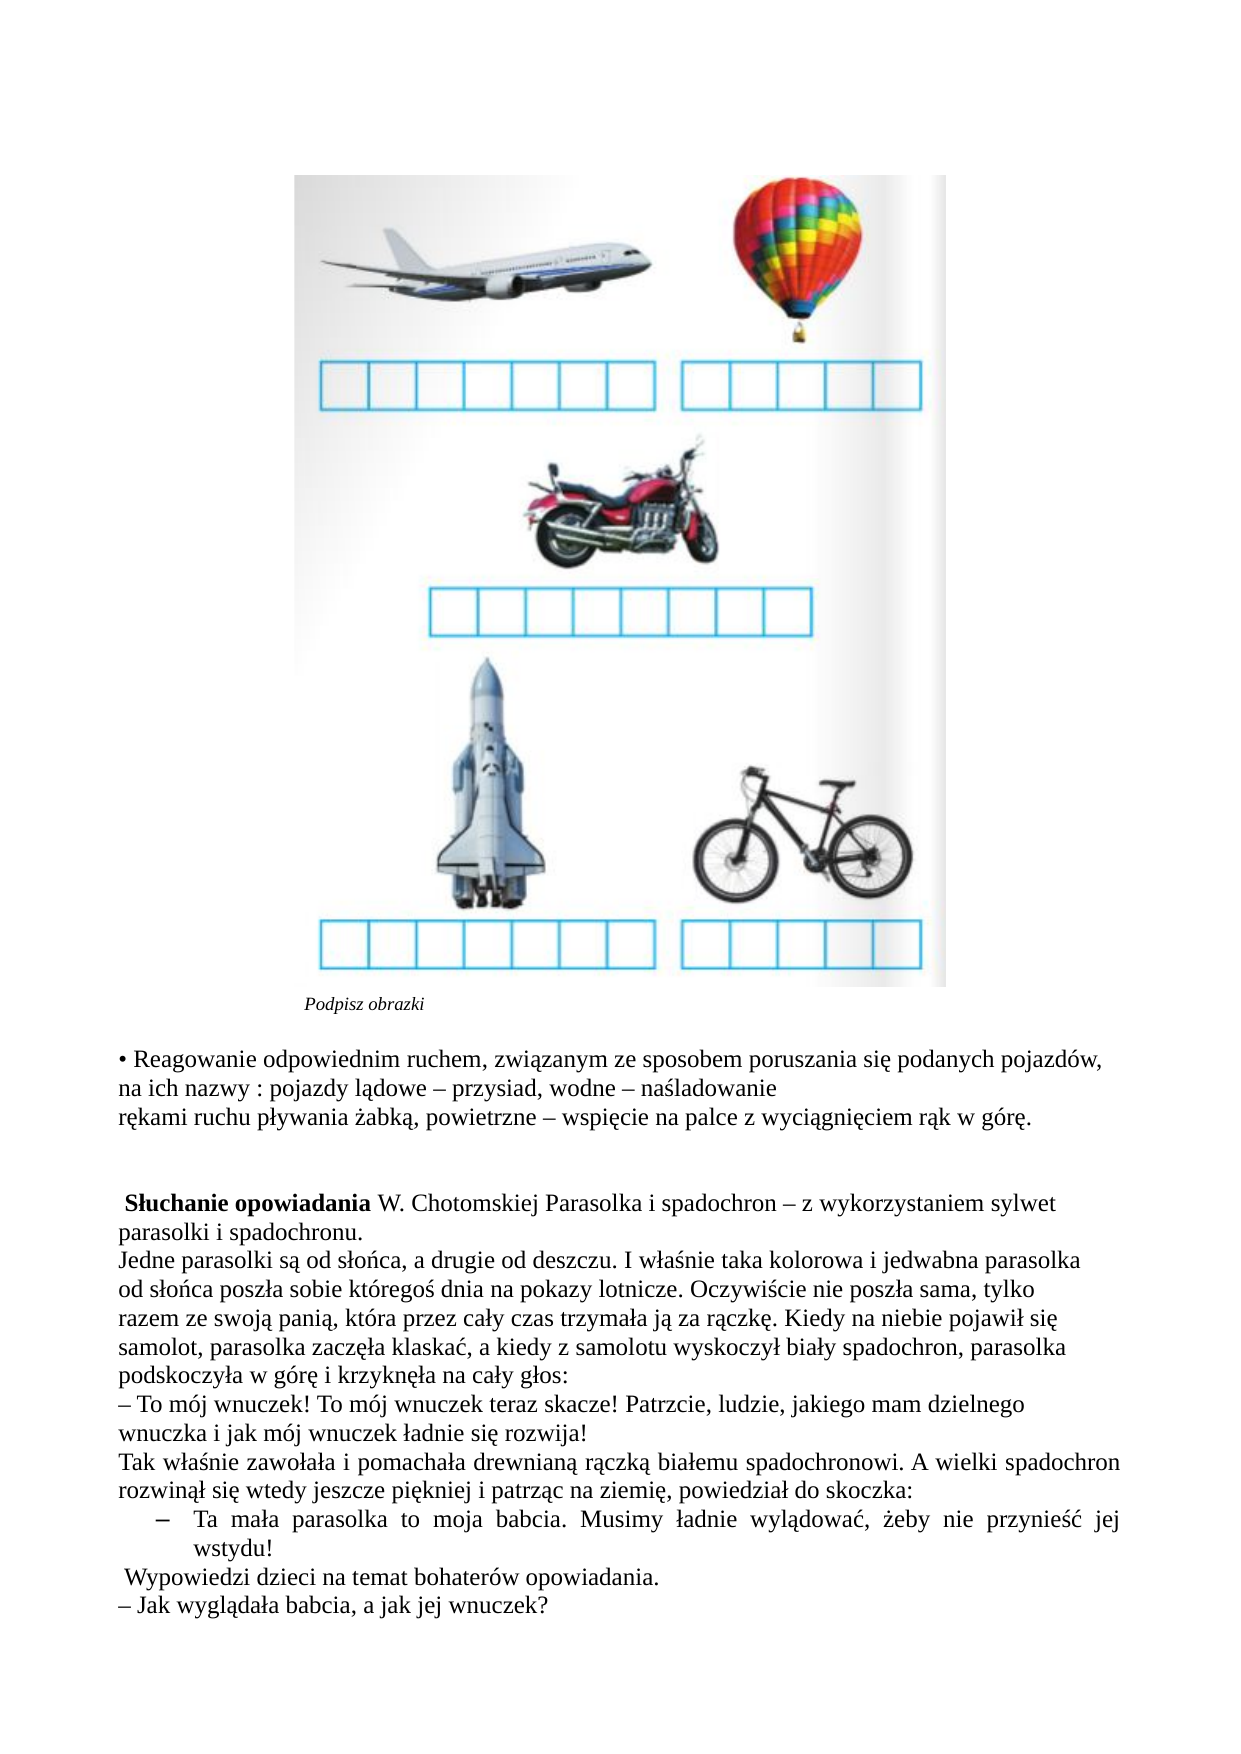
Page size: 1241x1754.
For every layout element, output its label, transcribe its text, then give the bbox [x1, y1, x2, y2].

text Podpisz obrazki [118, 176, 1122, 1015]
text wnuczka i jak mój wnuczek ładnie się rozwija! [118, 1418, 1122, 1447]
text Słuchanie opowiadania W. Chotomskiej Parasolka i spadochron – z wykorzystaniem sylwet [118, 1188, 1122, 1217]
text • Reagowanie odpowiednim ruchem, związanym ze sposobem poruszania się podanych pojazdów, [118, 1044, 1122, 1073]
text parasolki i spadochronu. [118, 1217, 1122, 1245]
list Ta mała parasolka to moja babcia. Musimy ładnie wylądować, żeby nie przynieść jej wstydu! [156, 1504, 1122, 1562]
text Jedne parasolki są od słońca, a drugie od deszczu. I właśnie taka kolorowa i jedwabna parasolka [118, 1245, 1122, 1274]
text Tak właśnie zawołała i pomachała drewnianą rączką białemu spadochronowi. A wielki spadochron rozwinął się wtedy jeszcze piękniej i patrząc na ziemię, powiedział do skoczka: [118, 1447, 1122, 1504]
text samolot, parasolka zaczęła klaskać, a kiedy z samolotu wyskoczył biały spadochron, parasolka [118, 1332, 1122, 1360]
text razem ze swoją panią, która przez cały czas trzymała ją za rączkę. Kiedy na niebie pojawił się [118, 1303, 1122, 1332]
text Wypowiedzi dzieci na temat bohaterów opowiadania. [118, 1562, 1122, 1590]
text – Jak wyglądała babcia, a jak jej wnuczek? [118, 1590, 1122, 1619]
text od słońca poszła sobie któregoś dnia na pokazy lotnicze. Oczywiście nie poszła sama, tylko [118, 1274, 1122, 1303]
text na ich nazwy : pojazdy lądowe – przysiad, wodne – naśladowanie [118, 1073, 1122, 1102]
text – To mój wnuczek! To mój wnuczek teraz skacze! Patrzcie, ludzie, jakiego mam dzielnego [118, 1389, 1122, 1418]
text podskoczyła w górę i krzyknęła na cały głos: [118, 1360, 1122, 1389]
picture [294, 175, 946, 987]
text rękami ruchu pływania żabką, powietrzne – wspięcie na palce z wyciągnięciem rąk w górę. [118, 1102, 1122, 1130]
